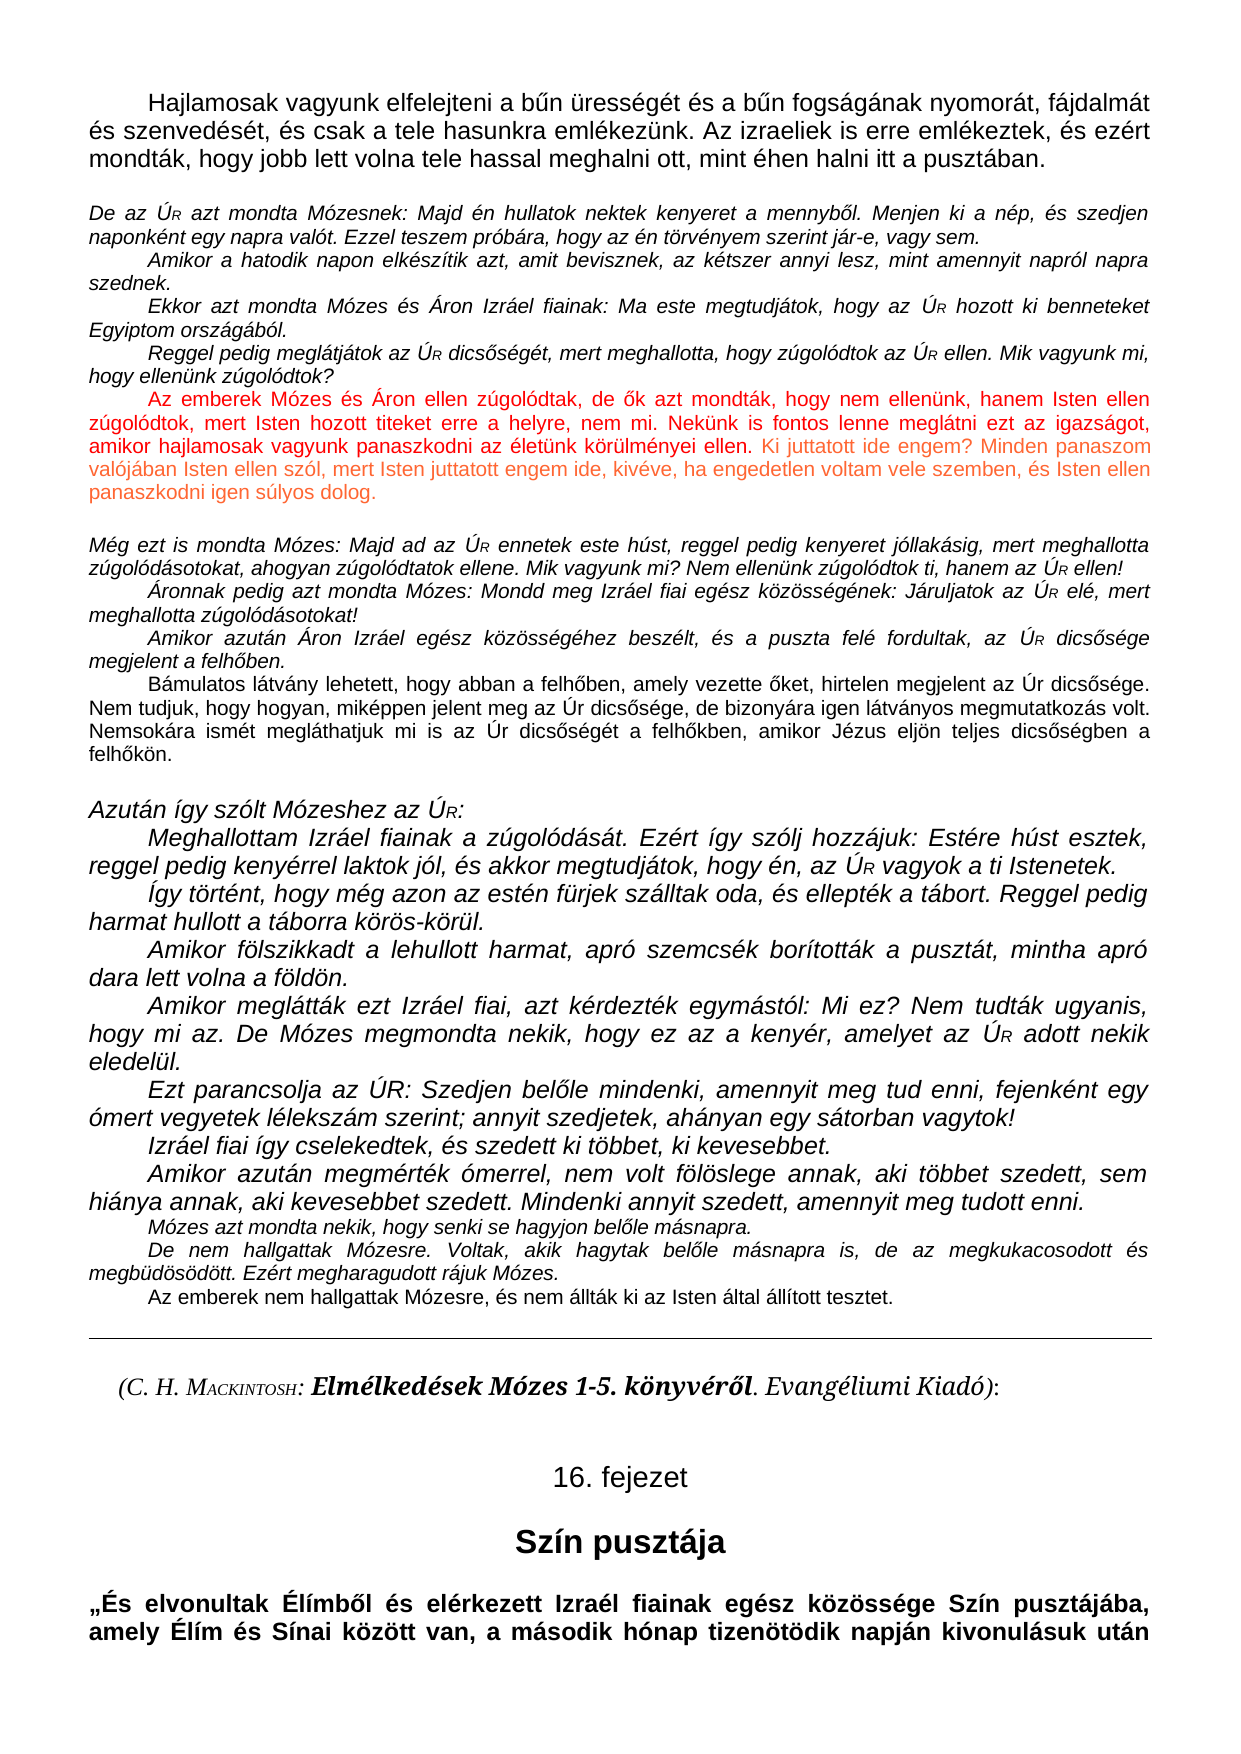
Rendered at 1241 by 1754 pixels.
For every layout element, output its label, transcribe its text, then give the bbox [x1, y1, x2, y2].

text Így történt, hogy még azon az estén fürjek szálltak oda, és ellepték a tábort. Reggel pedig harmat hullott a táborra körös-körül. [88, 879, 1152, 935]
text Áronnak pedig azt mondta Mózes: Mondd meg Izráel fiai egész közösségének: Járuljatok az Úr elé, mert meghallotta zúgolódásotokat! [88, 580, 1152, 626]
text Amikor azután megmérték ómerrel, nem volt fölöslege annak, aki többet szedett, sem hiánya annak, aki kevesebbet szedett. Mindenki annyit szedett, amennyit meg tudott enni. [88, 1159, 1152, 1216]
text Amikor meglátták ezt Izráel fiai, azt kérdezték egymástól: Mi ez? Nem tudták ugyanis, hogy mi az. De Mózes megmondta nekik, hogy ez az a kenyér, amelyet az Úr adott nekik eledelül. [88, 991, 1152, 1076]
text De nem hallgattak Mózesre. Voltak, akik hagytak belőle másnapra is, de az megkukacosodott és megbüdösödött. Ezért megharagudott rájuk Mózes. [88, 1239, 1152, 1285]
text Szín pusztája [88, 1524, 1152, 1561]
text (C. H. Mackintosh: Elmélkedések Mózes 1-5. könyvéről. Evangéliumi Kiadó): [88, 1339, 1152, 1432]
text Meghallottam Izráel fiainak a zúgolódását. Ezért így szólj hozzájuk: Estére húst esztek, reggel pedig kenyérrel laktok jól, és akkor megtudjátok, hogy én, az Úr vagyok a ti Istenetek. [88, 823, 1152, 879]
text Még ezt is mondta Mózes: Majd ad az Úr ennetek este húst, reggel pedig kenyeret jóllakásig, mert meghallotta zúgolódásotokat, ahogyan zúgolódtatok ellene. Mik vagyunk mi? Nem ellenünk zúgolódtok ti, hanem az Úr ellen! [88, 533, 1152, 580]
text 16. fejezet [88, 1461, 1152, 1494]
text Az emberek nem hallgattak Mózesre, és nem állták ki az Isten által állított tesztet. [88, 1285, 1152, 1308]
text Bámulatos látvány lehetett, hogy abban a felhőben, amely vezette őket, hirtelen megjelent az Úr dicsősége. Nem tudjuk, hogy hogyan, miképpen jelent meg az Úr dicsősége, de bizonyára igen látványos megmutatkozás volt. Nemsokára ismét megláthatjuk mi is az Úr dicsőségét a felhőkben, amikor Jézus eljön teljes dicsőségben a felhőkön. [88, 673, 1152, 766]
text „És elvonultak Élímből és elérkezett Izraél fiainak egész közössége Szín pusztájába, amely Élím és Sínai között van, a második hónap tizenötödik napján kivonulásuk után [88, 1590, 1152, 1646]
text Ezt parancsolja az ÚR: Szedjen belőle mindenki, amennyit meg tud enni, fejenként egy ómert vegyetek lélekszám szerint; annyit szedjetek, ahányan egy sátorban vagytok! [88, 1076, 1152, 1132]
text Amikor azután Áron Izráel egész közösségéhez beszélt, és a puszta felé fordultak, az Úr dicsősége megjelent a felhőben. [88, 626, 1152, 673]
text Ekkor azt mondta Mózes és Áron Izráel fiainak: Ma este megtudjátok, hogy az Úr hozott ki benneteket Egyiptom országából. [88, 295, 1152, 341]
text Mózes azt mondta nekik, hogy senki se hagyjon belőle másnapra. [88, 1216, 1152, 1239]
text Reggel pedig meglátjátok az Úr dicsőségét, mert meghallotta, hogy zúgolódtok az Úr ellen. Mik vagyunk mi, hogy ellenünk zúgolódtok? [88, 341, 1152, 388]
text De az Úr azt mondta Mózesnek: Majd én hullatok nektek kenyeret a mennyből. Menjen ki a nép, és szedjen naponként egy napra valót. Ezzel teszem próbára, hogy az én törvényem szerint jár-e, vagy sem. [88, 202, 1152, 248]
text Az emberek Mózes és Áron ellen zúgolódtak, de ők azt mondták, hogy nem ellenünk, hanem Isten ellen zúgolódtok, mert Isten hozott titeket erre a helyre, nem mi. Nekünk is fontos lenne meglátni ezt az igazságot, amikor hajlamosak vagyunk panaszkodni az életünk körülményei ellen. Ki juttatott ide engem? Minden panaszom valójában Isten ellen szól, mert Isten juttatott engem ide, kivéve, ha engedetlen voltam vele szemben, és Isten ellen panaszkodni igen súlyos dolog. [88, 388, 1152, 504]
text Azután így szólt Mózeshez az Úr: [88, 795, 1152, 823]
text Amikor fölszikkadt a lehullott harmat, apró szemcsék borították a pusztát, mintha apró dara lett volna a földön. [88, 935, 1152, 991]
text Hajlamosak vagyunk elfelejteni a bűn ürességét és a bűn fogságának nyomorát, fájdalmát és szenvedését, és csak a tele hasunkra emlékezünk. Az izraeliek is erre emlékeztek, és ezért mondták, hogy jobb lett volna tele hassal meghalni ott, mint éhen halni itt a pusztában. [88, 88, 1152, 173]
text Izráel fiai így cselekedtek, és szedett ki többet, ki kevesebbet. [88, 1132, 1152, 1159]
text Amikor a hatodik napon elkészítik azt, amit bevisznek, az kétszer annyi lesz, mint amennyit napról napra szednek. [88, 248, 1152, 295]
